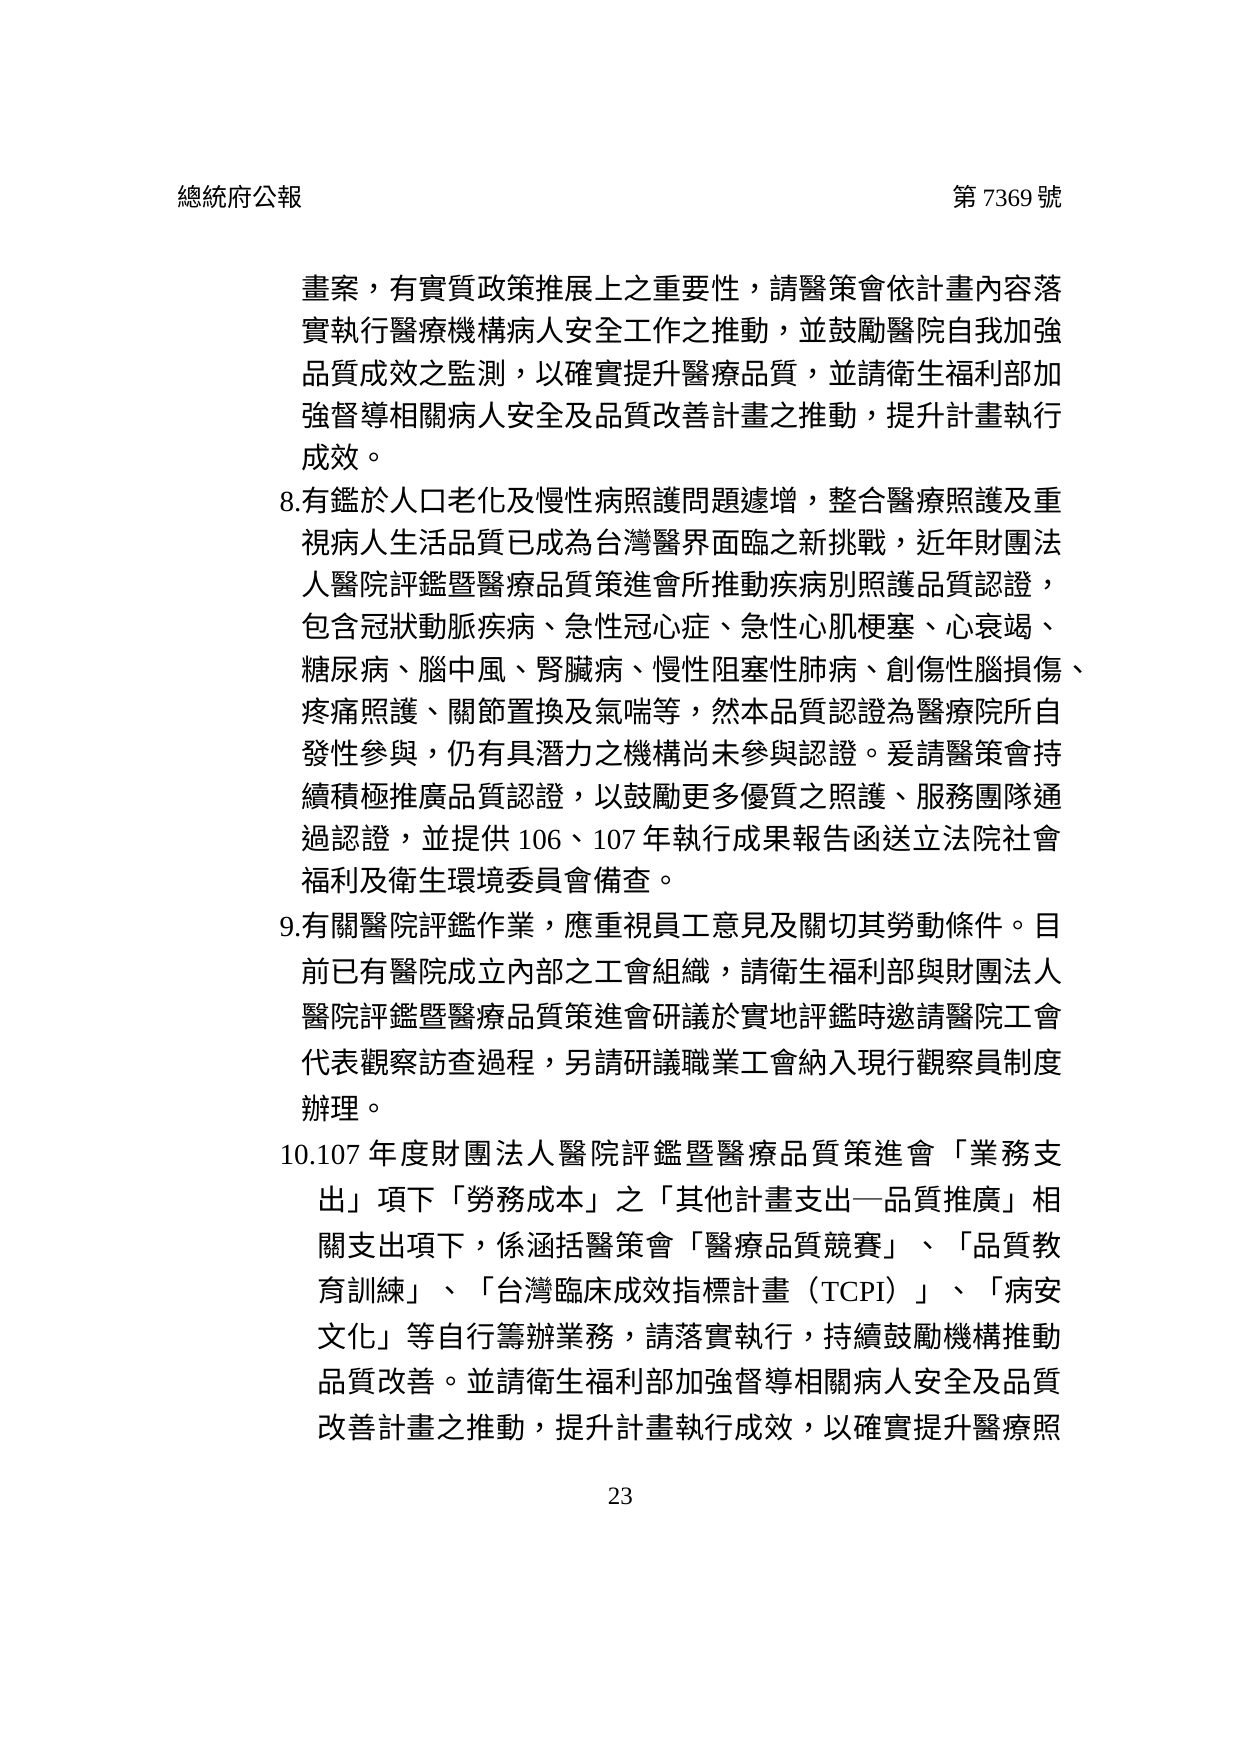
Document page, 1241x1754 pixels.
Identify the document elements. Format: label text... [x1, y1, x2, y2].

text 9.有關醫院評鑑作業，應重視員工意見及關切其勞動條件。目前已有醫院成立內部之工會組織，請衛生福利部與財團法人醫院評鑑暨醫療品質策進會研議於實地評鑑時邀請醫院工會代表觀察訪查過程，另請研議職業工會納入現行觀察員制度辦理。 [279, 900, 1063, 1128]
text 10.107年度財團法人醫院評鑑暨醫療品質策進會「業務支出」項下「勞務成本」之「其他計畫支出─品質推廣」相關支出項下，係涵括醫策會「醫療品質競賽」、「品質教育訓練」、「台灣臨床成效指標計畫（TCPI）」、「病安文化」等自行籌辦業務，請落實執行，持續鼓勵機構推動品質改善。並請衛生福利部加強督導相關病人安全及品質改善計畫之推動，提升計畫執行成效，以確實提升醫療照 [279, 1128, 1063, 1448]
text 畫案，有實質政策推展上之重要性，請醫策會依計畫內容落實執行醫療機構病人安全工作之推動，並鼓勵醫院自我加強品質成效之監測，以確實提升醫療品質，並請衛生福利部加強督導相關病人安全及品質改善計畫之推動，提升計畫執行成效。 [279, 266, 1063, 477]
text 8.有鑑於人口老化及慢性病照護問題遽增，整合醫療照護及重視病人生活品質已成為台灣醫界面臨之新挑戰，近年財團法人醫院評鑑暨醫療品質策進會所推動疾病別照護品質認證，包含冠狀動脈疾病、急性冠心症、急性心肌梗塞、心衰竭、糖尿病、腦中風、腎臟病、慢性阻塞性肺病、創傷性腦損傷、疼痛照護、關節置換及氣喘等，然本品質認證為醫療院所自發性參與，仍有具潛力之機構尚未參與認證。爰請醫策會持續積極推廣品質認證，以鼓勵更多優質之照護、服務團隊通過認證，並提供106、107年執行成果報告函送立法院社會福利及衛生環境委員會備查。 [279, 477, 1063, 900]
